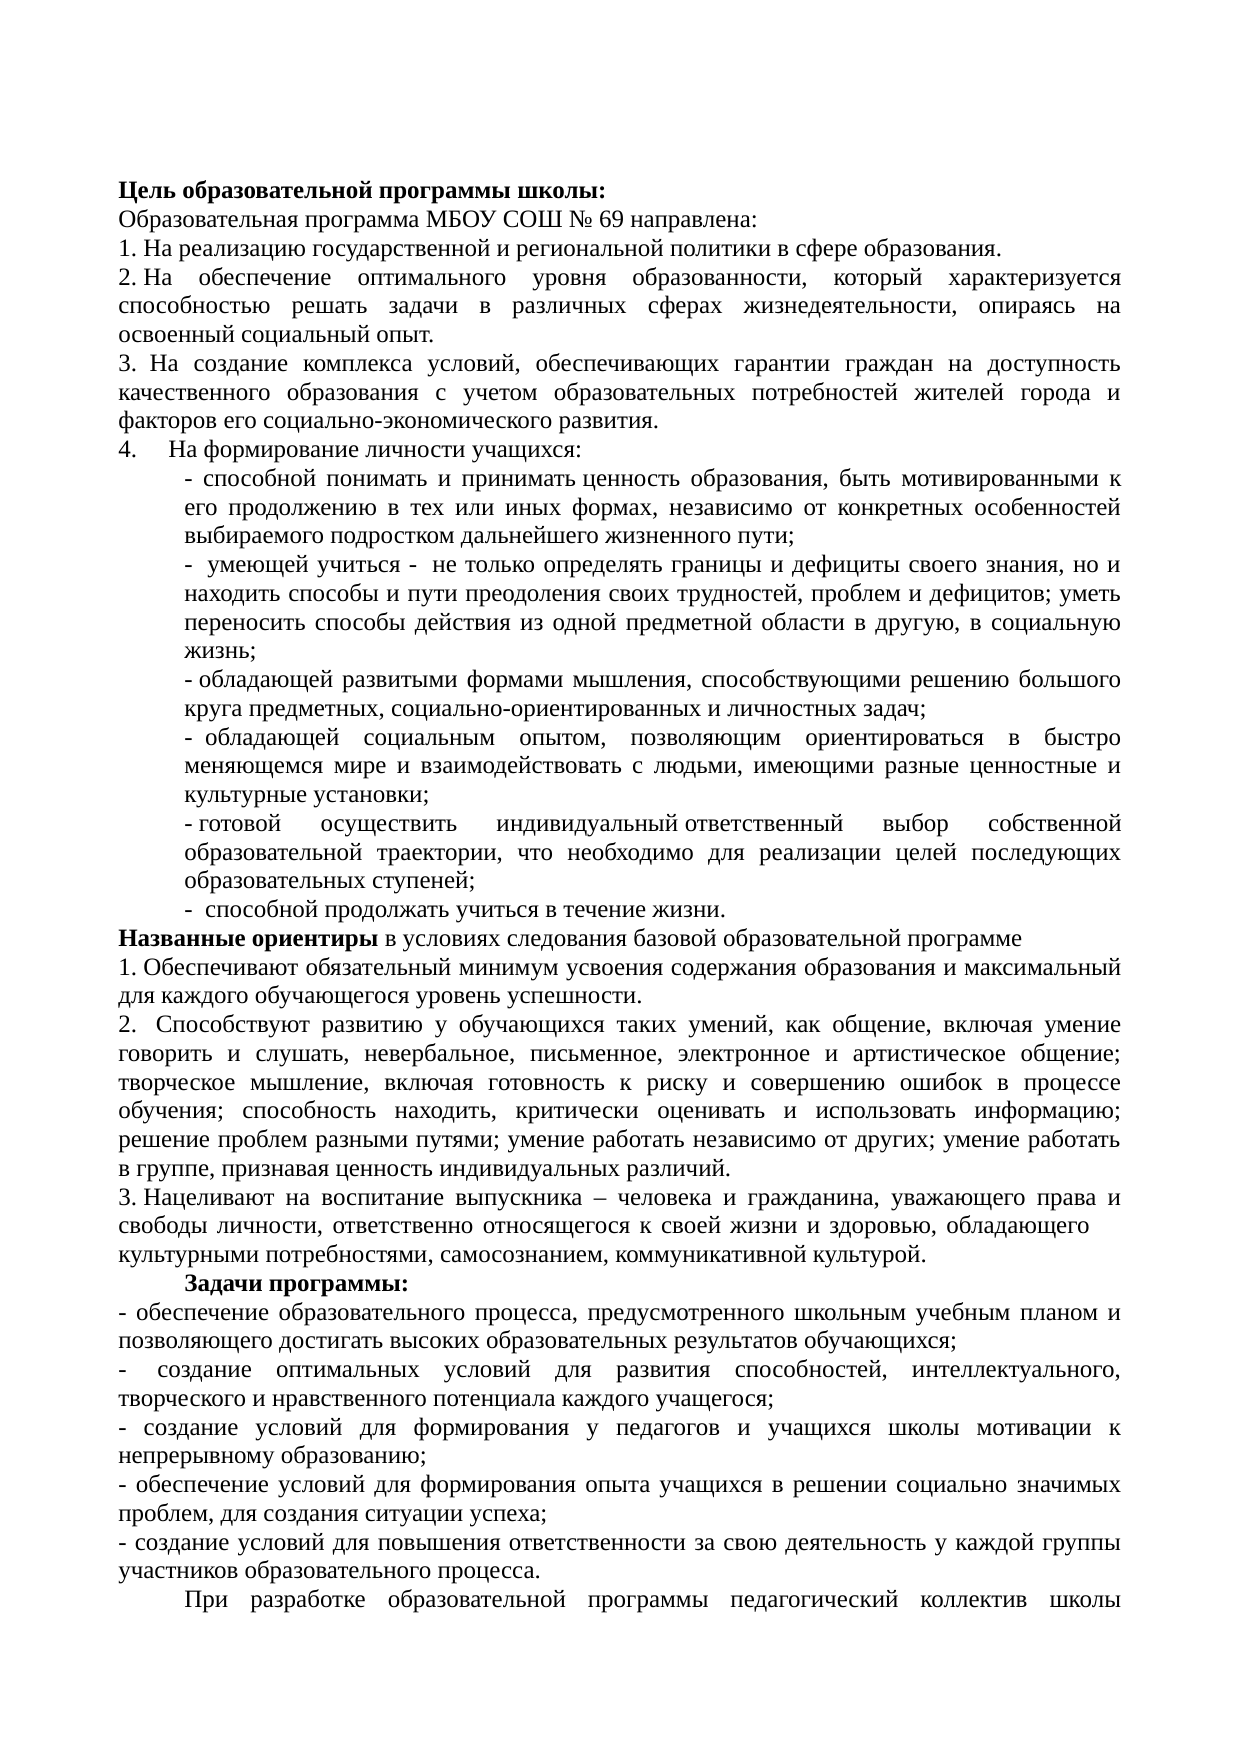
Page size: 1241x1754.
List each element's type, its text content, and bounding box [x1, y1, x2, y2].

text - способной понимать и принимать ценность образования, быть мотивированными к его продолжению в тех или иных формах, независимо от конкретных особенностей выбираемого подростком дальнейшего жизненного пути; [184, 463, 1122, 549]
text - умеющей учиться - не только определять границы и дефициты своего знания, но и находить способы и пути преодоления своих трудностей, проблем и дефицитов; уметь переносить способы действия из одной предметной области в другую, в социальную жизнь; [184, 549, 1122, 664]
text - создание оптимальных условий для развития способностей, интеллектуального, творческого и нравствен­ного потенциала каждого учащегося; [118, 1354, 1122, 1412]
text Образовательная программа МБОУ CОШ № 69 направлена: [118, 204, 1122, 233]
text 4. На формирование личности учащихся: [118, 434, 1122, 463]
text 1. Обеспечивают обязательный минимум усвоения содержания образования и максимальный для каждого обучающегося уровень успешности. [118, 952, 1122, 1009]
text - создание условий для формирования у педагогов и учащихся школы мотивации к непрерывному образованию; [118, 1412, 1122, 1469]
text - обеспечение образовательного процесса, предусмотренного школьным учебным планом и позволяющего достигать высоких образовательных результатов обучающихся; [118, 1297, 1122, 1354]
text 1. На реализацию государственной и региональной политики в сфере образования. [118, 233, 1122, 262]
text Цель образовательной программы школы: [118, 176, 1122, 204]
text 3. На создание комплекса условий, обеспечивающих гарантии граждан на доступность качественного образования с учетом образовательных потребностей жителей города и факторов его социально-экономического развития. [118, 348, 1122, 434]
text Задачи программы: [184, 1268, 1122, 1297]
text - способной продолжать учиться в течение жизни. [184, 894, 1122, 923]
text - обладающей социальным опытом, позволяющим ориентироваться в быстро меняющемся мире и взаимодействовать с людьми, имеющими разные ценностные и культурные установки; [184, 722, 1122, 808]
text Названные ориентиры в условиях следования базовой образовательной программе [118, 923, 1122, 952]
text 2. Способствуют развитию у обучающихся таких умений, как общение, включая умение говорить и слушать, невербальное, письменное, электронное и артистическое общение; творческое мышление, включая готовность к риску и совершению ошибок в процессе обучения; способность находить, критически оценивать и использовать информацию; решение проблем разными путями; умение работать независимо от других; умение работать в группе, признавая ценность индивидуальных различий. [118, 1009, 1122, 1182]
text - обеспечение условий для формирования опыта учащихся в решении социально значимых проблем, для создания ситуации успеха; [118, 1469, 1122, 1527]
text - создание условий для повышения ответственности за свою деятельность у каждой группы участников образовательного процесса. [118, 1527, 1122, 1584]
text 2. На обеспечение оптимального уровня образованности, который характеризуется способностью решать задачи в различных сферах жизнедеятельности, опираясь на освоенный социальный опыт. [118, 262, 1122, 348]
text - обладающей развитыми формами мышления, способствующими решению большого круга предметных, социально-ориентированных и личностных задач; [184, 664, 1122, 722]
text При разработке образовательной программы педагогический коллектив школы [184, 1584, 1122, 1613]
text 3. Нацеливают на воспитание выпускника – человека и гражданина, уважающего права и свободы личности, ответственно относящегося к своей жизни и здоровью, обладающего культурными потребностями, самосознанием, коммуникативной культурой. [118, 1182, 1122, 1268]
text - готовой осуществить индивидуальный ответственный выбор собственной образовательной траектории, что необходимо для реализации целей последующих образовательных ступеней; [184, 808, 1122, 894]
